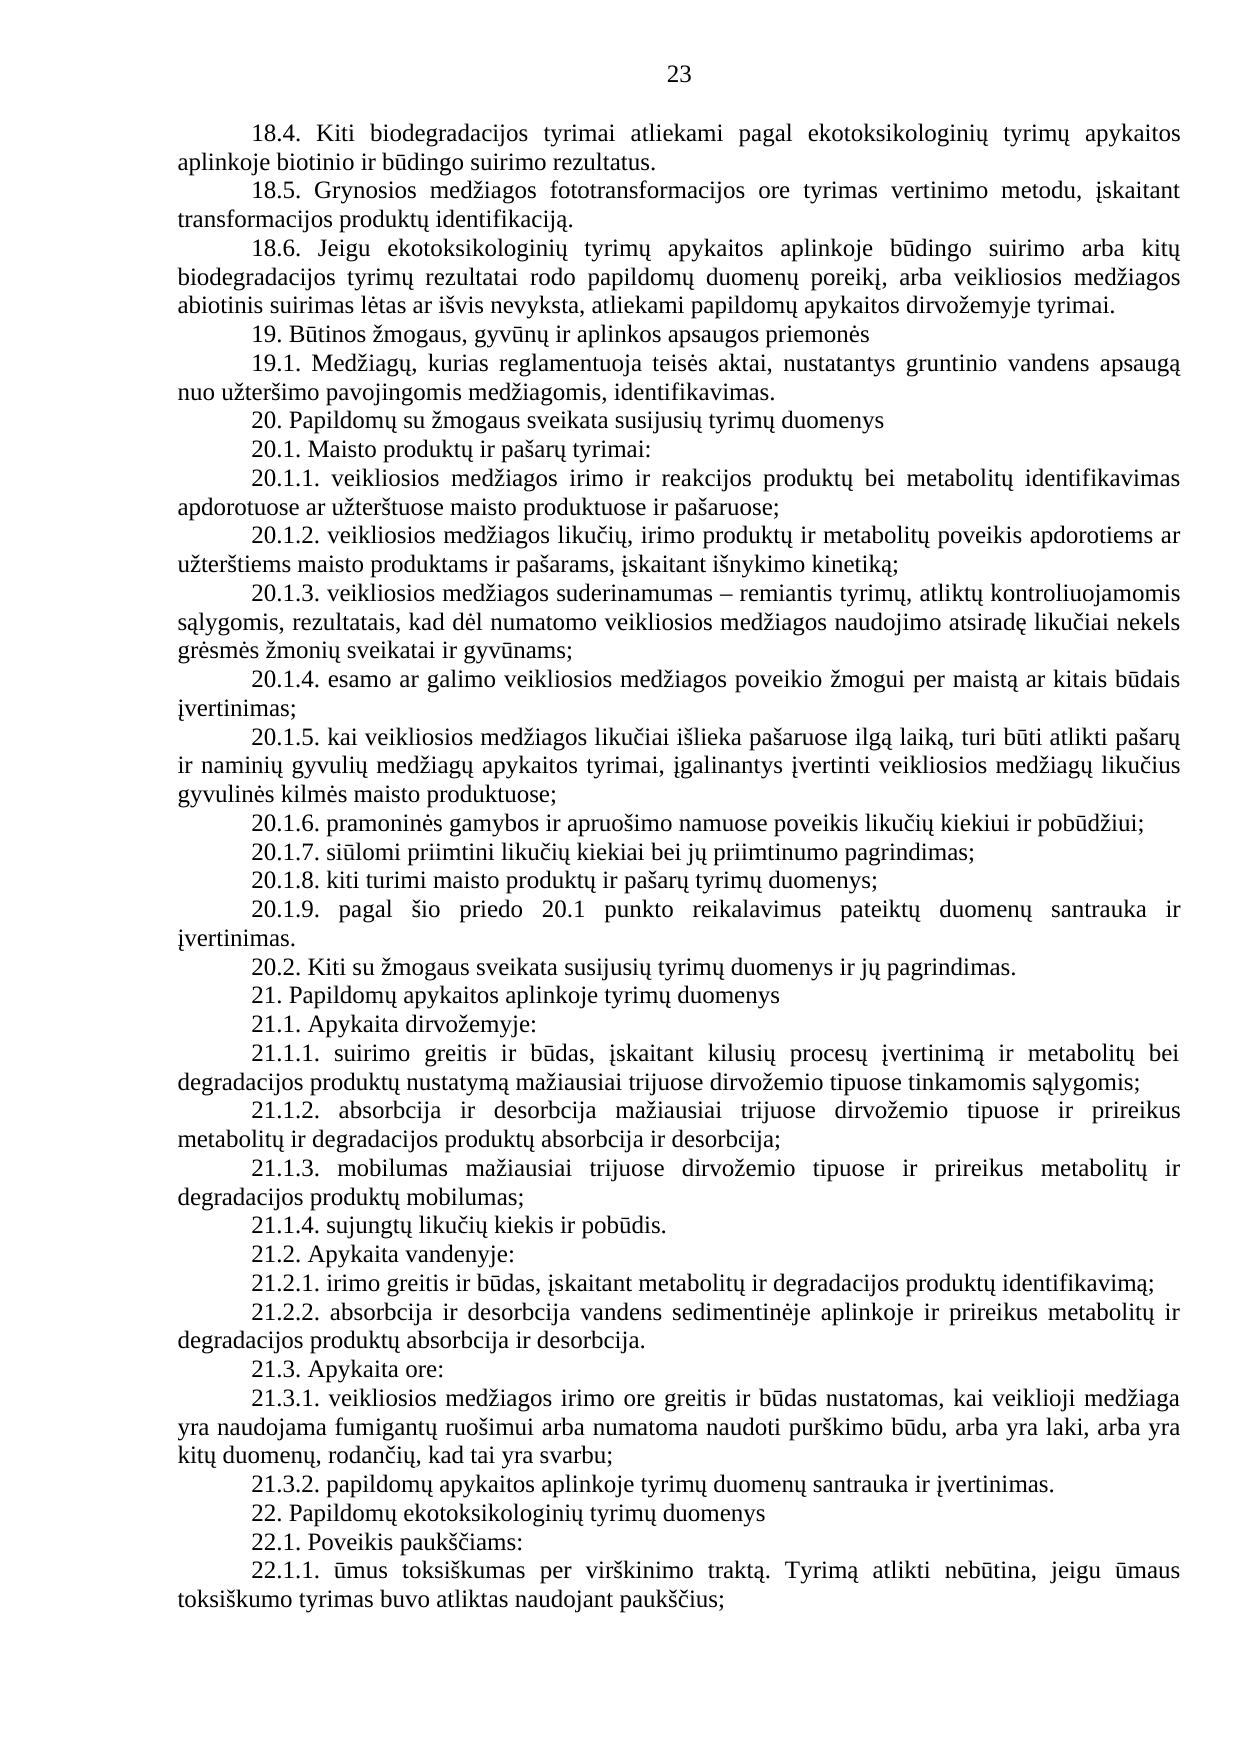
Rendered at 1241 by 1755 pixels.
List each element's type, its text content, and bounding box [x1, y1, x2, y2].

text 21.2.1. irimo greitis ir būdas, įskaitant metabolitų ir degradacijos produktų identifikavimą; [177, 1268, 1181, 1297]
text 18.5. Grynosios medžiagos fototransformacijos ore tyrimas vertinimo metodu, įskaitant transformacijos produktų identifikaciją. [177, 176, 1181, 233]
text 21.1.4. sujungtų likučių kiekis ir pobūdis. [177, 1211, 1181, 1239]
text 21.3.2. papildomų apykaitos aplinkoje tyrimų duomenų santrauka ir įvertinimas. [177, 1469, 1181, 1498]
text 21.3. Apykaita ore: [177, 1354, 1181, 1383]
text 20.1.8. kiti turimi maisto produktų ir pašarų tyrimų duomenys; [177, 866, 1181, 894]
text 20.1.6. pramoninės gamybos ir apruošimo namuose poveikis likučių kiekiui ir pobūdžiui; [177, 808, 1181, 837]
text 20.1. Maisto produktų ir pašarų tyrimai: [177, 434, 1181, 463]
text 21. Papildomų apykaitos aplinkoje tyrimų duomenys [177, 981, 1181, 1009]
text 21.2.2. absorbcija ir desorbcija vandens sedimentinėje aplinkoje ir prireikus metabolitų ir degradacijos produktų absorbcija ir desorbcija. [177, 1297, 1181, 1354]
text 20.1.3. veikliosios medžiagos suderinamumas – remiantis tyrimų, atliktų kontroliuojamomis sąlygomis, rezultatais, kad dėl numatomo veikliosios medžiagos naudojimo atsiradę likučiai nekels grėsmės žmonių sveikatai ir gyvūnams; [177, 578, 1181, 664]
text 21.3.1. veikliosios medžiagos irimo ore greitis ir būdas nustatomas, kai veiklioji medžiaga yra naudojama fumigantų ruošimui arba numatoma naudoti purškimo būdu, arba yra laki, arba yra kitų duomenų, rodančių, kad tai yra svarbu; [177, 1383, 1181, 1469]
text 20.1.9. pagal šio priedo 20.1 punkto reikalavimus pateiktų duomenų santrauka ir įvertinimas. [177, 894, 1181, 952]
text 21.1.2. absorbcija ir desorbcija mažiausiai trijuose dirvožemio tipuose ir prireikus metabolitų ir degradacijos produktų absorbcija ir desorbcija; [177, 1096, 1181, 1153]
text 21.1. Apykaita dirvožemyje: [177, 1009, 1181, 1038]
text 18.4. Kiti biodegradacijos tyrimai atliekami pagal ekotoksikologinių tyrimų apykaitos aplinkoje biotinio ir būdingo suirimo rezultatus. [177, 118, 1181, 176]
text 22.1.1. ūmus toksiškumas per virškinimo traktą. Tyrimą atlikti nebūtina, jeigu ūmaus toksiškumo tyrimas buvo atliktas naudojant paukščius; [177, 1556, 1181, 1613]
text 18.6. Jeigu ekotoksikologinių tyrimų apykaitos aplinkoje būdingo suirimo arba kitų biodegradacijos tyrimų rezultatai rodo papildomų duomenų poreikį, arba veikliosios medžiagos abiotinis suirimas lėtas ar išvis nevyksta, atliekami papildomų apykaitos dirvožemyje tyrimai. [177, 233, 1181, 319]
text 20.1.4. esamo ar galimo veikliosios medžiagos poveikio žmogui per maistą ar kitais būdais įvertinimas; [177, 664, 1181, 722]
text 20.1.2. veikliosios medžiagos likučių, irimo produktų ir metabolitų poveikis apdorotiems ar užterštiems maisto produktams ir pašarams, įskaitant išnykimo kinetiką; [177, 521, 1181, 578]
text 20.1.7. siūlomi priimtini likučių kiekiai bei jų priimtinumo pagrindimas; [177, 837, 1181, 866]
text 20.1.5. kai veikliosios medžiagos likučiai išlieka pašaruose ilgą laiką, turi būti atlikti pašarų ir naminių gyvulių medžiagų apykaitos tyrimai, įgalinantys įvertinti veikliosios medžiagų likučius gyvulinės kilmės maisto produktuose; [177, 722, 1181, 808]
text 20.2. Kiti su žmogaus sveikata susijusių tyrimų duomenys ir jų pagrindimas. [177, 952, 1181, 981]
text 22.1. Poveikis paukščiams: [177, 1527, 1181, 1556]
text 19. Būtinos žmogaus, gyvūnų ir aplinkos apsaugos priemonės [177, 319, 1181, 348]
text 19.1. Medžiagų, kurias reglamentuoja teisės aktai, nustatantys gruntinio vandens apsaugą nuo užteršimo pavojingomis medžiagomis, identifikavimas. [177, 348, 1181, 406]
text 21.2. Apykaita vandenyje: [177, 1239, 1181, 1268]
text 20.1.1. veikliosios medžiagos irimo ir reakcijos produktų bei metabolitų identifikavimas apdorotuose ar užterštuose maisto produktuose ir pašaruose; [177, 463, 1181, 521]
text 20. Papildomų su žmogaus sveikata susijusių tyrimų duomenys [177, 406, 1181, 434]
text 21.1.1. suirimo greitis ir būdas, įskaitant kilusių procesų įvertinimą ir metabolitų bei degradacijos produktų nustatymą mažiausiai trijuose dirvožemio tipuose tinkamomis sąlygomis; [177, 1038, 1181, 1096]
text 22. Papildomų ekotoksikologinių tyrimų duomenys [177, 1498, 1181, 1527]
text 21.1.3. mobilumas mažiausiai trijuose dirvožemio tipuose ir prireikus metabolitų ir degradacijos produktų mobilumas; [177, 1153, 1181, 1211]
